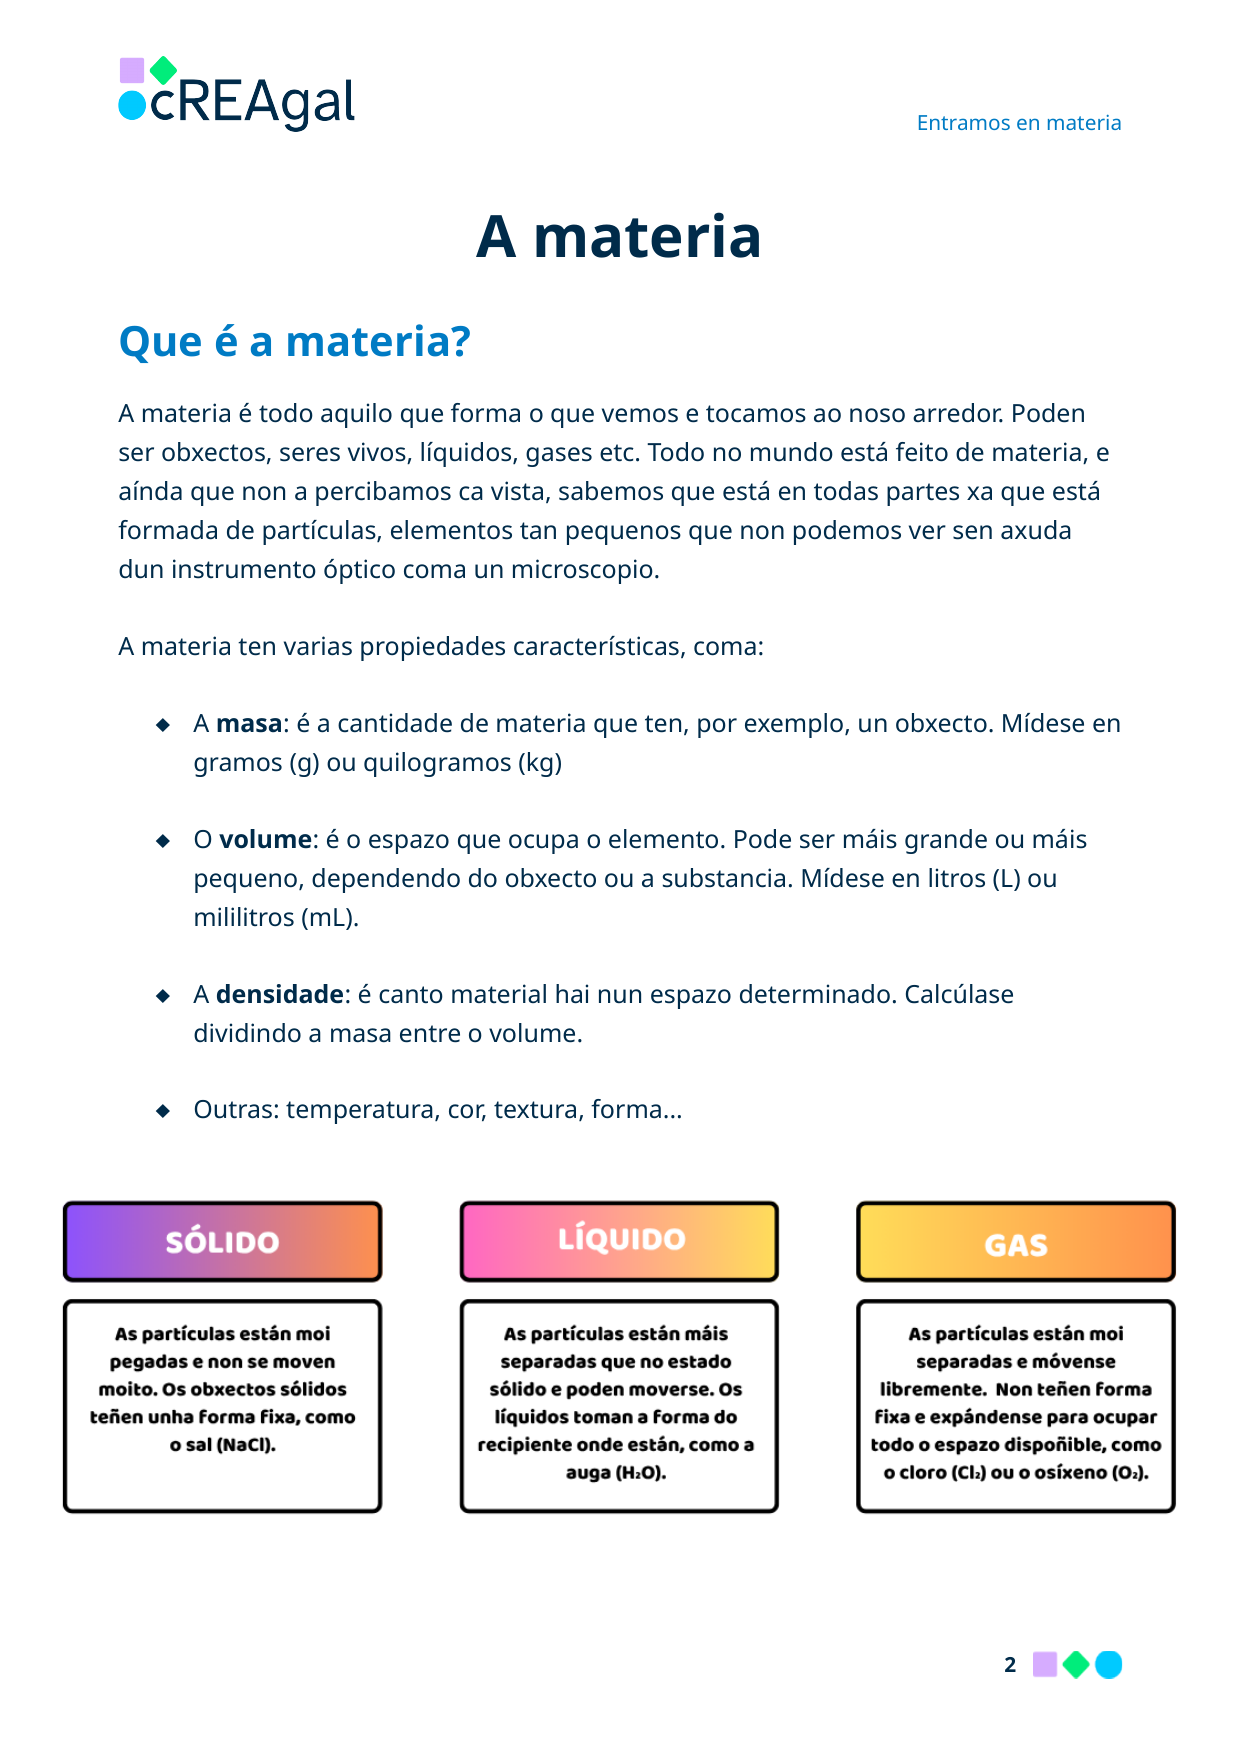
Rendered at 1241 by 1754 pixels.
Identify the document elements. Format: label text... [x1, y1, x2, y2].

picture [1033, 1651, 1106, 1679]
text A materia ten varias propiedades características, coma: [118, 629, 1122, 663]
text A materia é todo aquilo que forma o que vemos e tocamos ao noso arredor. Poden ser obxectos, seres vivos, líquidos, gases etc. Todo no mundo está feito de materia, e aínda que non a percibamos ca vista, sabemos que está en todas partes xa que está formada de partículas, elementos tan pequenos que non podemos ver sen axuda dun instrumento óptico coma un microscopio. [118, 395, 1122, 586]
list A masa: é a cantidade de materia que ten, por exemplo, un obxecto. Mídese en gramos (g) ou quilogramos (kg) [156, 705, 1122, 779]
list O volume: é o espazo que ocupa o elemento. Pode ser máis grande ou máis pequeno, dependendo do obxecto ou a substancia. Mídese en litros (L) ou mililitros (mL). [156, 821, 1122, 934]
subtitle A materia [118, 195, 1122, 274]
subtitle Que é a materia? [118, 311, 1122, 368]
picture [1116, 1651, 1123, 1661]
list Outras: temperatura, cor, textura, forma... [156, 1092, 1122, 1126]
picture [1112, 1667, 1123, 1679]
picture [118, 56, 355, 132]
picture [53, 1180, 1186, 1545]
list A densidade: é canto material hai nun espazo determinado. Calcúlase dividindo a masa entre o volume. [156, 976, 1122, 1049]
